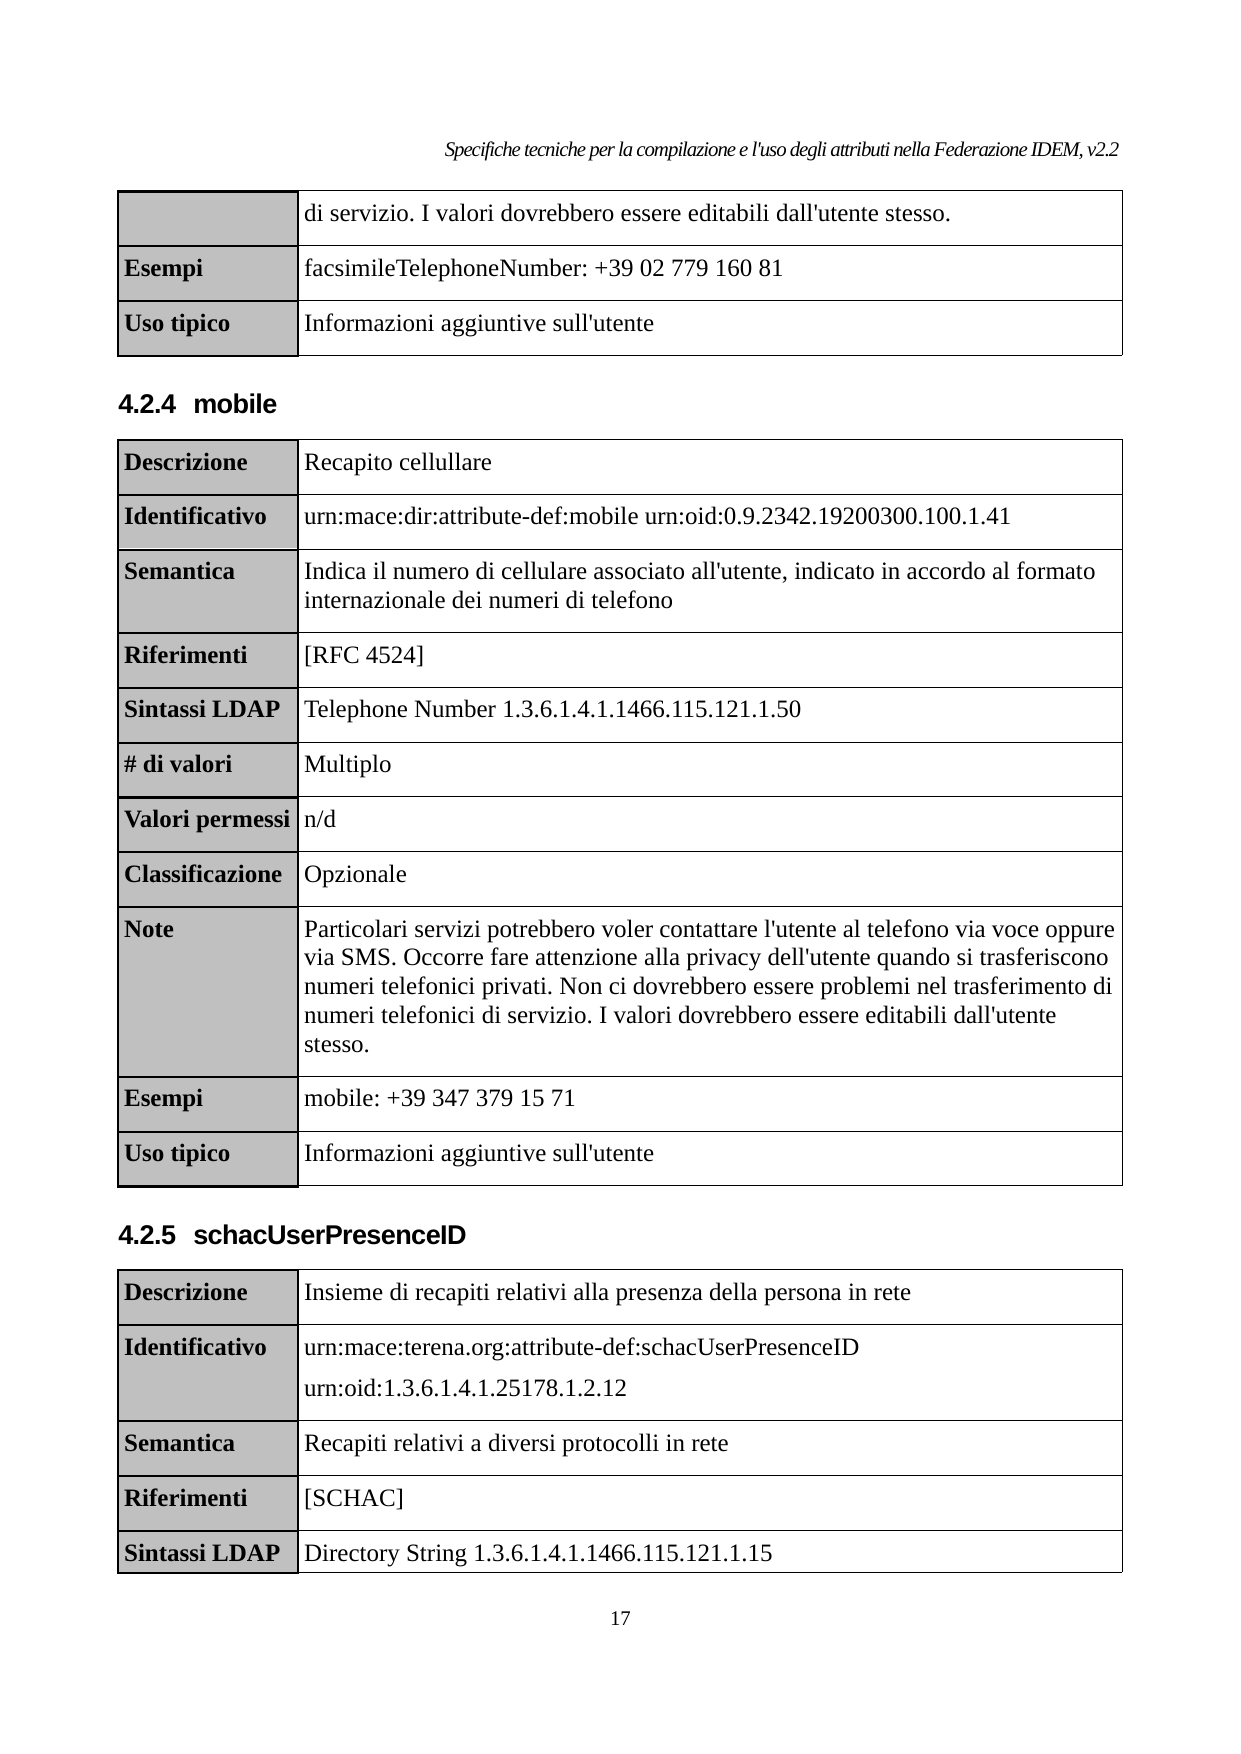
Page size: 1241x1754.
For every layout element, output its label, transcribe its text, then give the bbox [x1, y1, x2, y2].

table_cell Multiplo [299, 743, 1122, 796]
table_cell Opzionale [299, 852, 1122, 906]
table_header Recapito cellullare [299, 440, 1122, 494]
table_cell facsimileTelephoneNumber: +39 02 779 160 81 [299, 246, 1122, 300]
table_cell Riferimenti [119, 634, 297, 687]
table_cell Identificativo [119, 1326, 297, 1420]
table_cell [RFC 4524] [299, 633, 1122, 687]
table_header Descrizione [119, 1271, 297, 1324]
table_cell mobile: +39 347 379 15 71 [299, 1077, 1122, 1131]
table_cell [119, 193, 297, 245]
table_cell Semantica [119, 551, 297, 632]
table_cell Informazioni aggiuntive sull'utente [299, 1132, 1122, 1185]
table_cell Sintassi LDAP [119, 689, 297, 742]
table_cell Esempi [119, 1078, 297, 1131]
table_cell [SCHAC] [299, 1476, 1122, 1530]
table_cell Semantica [119, 1422, 297, 1475]
table_cell Telephone Number 1.3.6.1.4.1.1466.115.121.1.50 [299, 688, 1122, 742]
table_cell di servizio. I valori dovrebbero essere editabili dall'utente stesso. [299, 191, 1122, 245]
table_cell Valori permessi [119, 799, 297, 851]
subtitle schacUserPresenceID [118, 1219, 1122, 1250]
table_cell urn:mace:dir:attribute-def:mobile urn:oid:0.9.2342.19200300.100.1.41 [299, 495, 1122, 548]
table_cell Classificazione [119, 853, 297, 906]
table_cell Note [119, 908, 297, 1076]
table_cell Directory String 1.3.6.1.4.1.1466.115.121.1.15 [299, 1531, 1122, 1572]
table_cell Identificativo [119, 496, 297, 548]
subtitle mobile [118, 388, 1122, 419]
table_cell # di valori [119, 744, 297, 796]
table_cell n/d [299, 797, 1122, 851]
table_cell Indica il numero di cellulare associato all'utente, indicato in accordo al formato internazionale dei numeri di telefono [299, 550, 1122, 632]
table_cell Sintassi LDAP [119, 1532, 297, 1572]
table_cell Riferimenti [119, 1477, 297, 1530]
table_cell Uso tipico [119, 1133, 297, 1185]
table_cell Recapiti relativi a diversi protocolli in rete [299, 1421, 1122, 1475]
table_cell Informazioni aggiuntive sull'utente [299, 301, 1122, 355]
table_header Insieme di recapiti relativi alla presenza della persona in rete [299, 1270, 1122, 1324]
table_cell Uso tipico [119, 302, 297, 355]
table_cell Esempi [119, 247, 297, 300]
table_cell Particolari servizi potrebbero voler contattare l'utente al telefono via voce oppure via SMS. Occorre fare attenzione alla privacy dell'utente quando si trasferiscono numeri telefonici privati. Non ci dovrebbero essere problemi nel trasferimento di numeri telefonici di servizio. I valori dovrebbero essere editabili dall'utente stesso. [299, 907, 1122, 1076]
table_header Descrizione [119, 441, 297, 494]
table_cell urn:mace:terena.org:attribute-def:schacUserPresenceID urn:oid:1.3.6.1.4.1.25178.1.2.12 [299, 1325, 1122, 1420]
